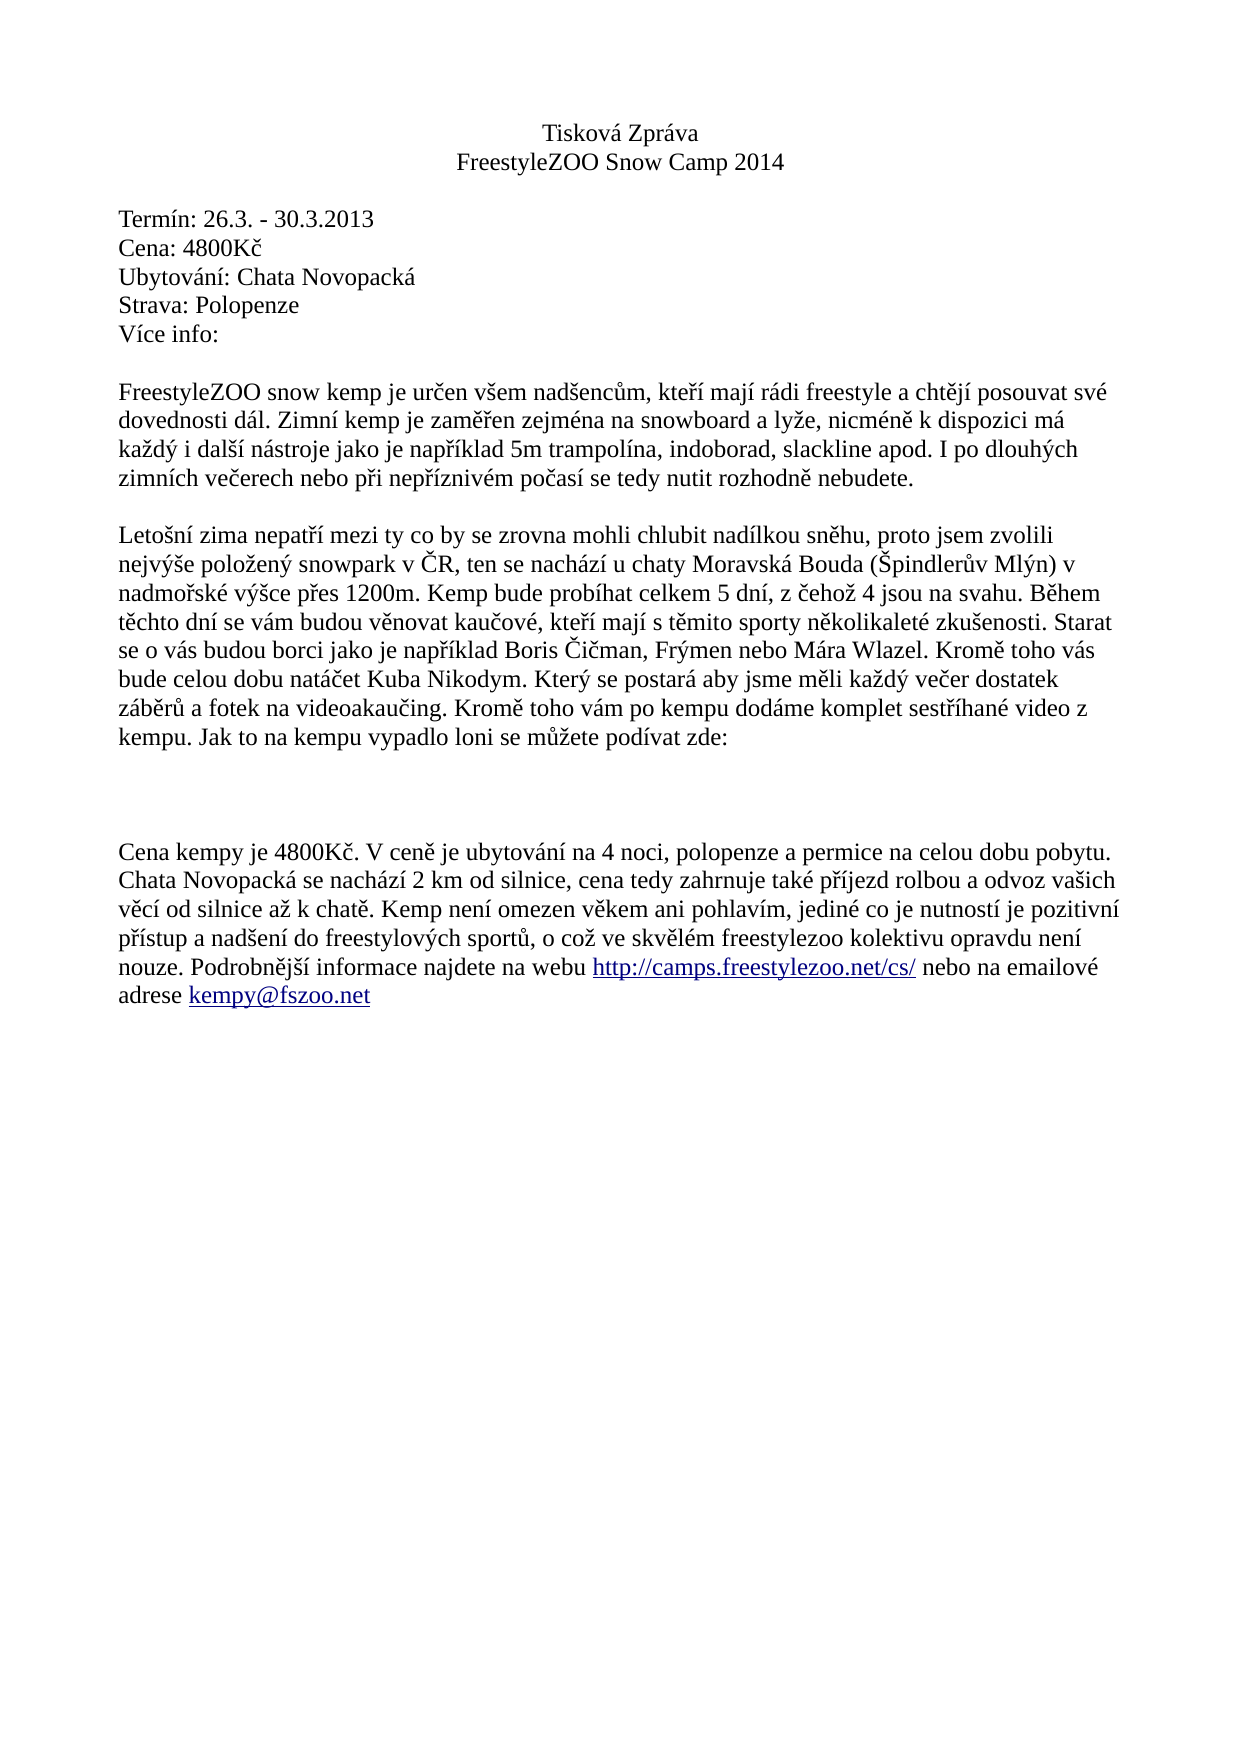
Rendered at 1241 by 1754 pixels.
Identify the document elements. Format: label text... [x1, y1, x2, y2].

text FreestyleZOO Snow Camp 2014 [118, 147, 1122, 176]
text Cena: 4800Kč [118, 233, 1122, 262]
text Strava: Polopenze [118, 291, 1122, 319]
text Ubytování: Chata Novopacká [118, 262, 1122, 291]
text Více info: [118, 319, 1122, 348]
text Cena kempy je 4800Kč. V ceně je ubytování na 4 noci, polopenze a permice na celou dobu pobytu. Chata Novopacká se nachází 2 km od silnice, cena tedy zahrnuje také příjezd rolbou a odvoz vašich věcí od silnice až k chatě. Kemp není omezen věkem ani pohlavím, jediné co je nutností je pozitivní přístup a nadšení do freestylových sportů, o což ve skvělém freestylezoo kolektivu opravdu není nouze. Podrobnější informace najdete na webu http://camps.freestylezoo.net/cs/ nebo na emailové adrese kempy@fszoo.net [118, 837, 1122, 1009]
text FreestyleZOO snow kemp je určen všem nadšencům, kteří mají rádi freestyle a chtějí posouvat své dovednosti dál. Zimní kemp je zaměřen zejména na snowboard a lyže, nicméně k dispozici má každý i další nástroje jako je například 5m trampolína, indoborad, slackline apod. I po dlouhých zimních večerech nebo při nepříznivém počasí se tedy nutit rozhodně nebudete. [118, 377, 1122, 492]
text Letošní zima nepatří mezi ty co by se zrovna mohli chlubit nadílkou sněhu, proto jsem zvolili nejvýše položený snowpark v ČR, ten se nachází u chaty Moravská Bouda (Špindlerův Mlýn) v nadmořské výšce přes 1200m. Kemp bude probíhat celkem 5 dní, z čehož 4 jsou na svahu. Během těchto dní se vám budou věnovat kaučové, kteří mají s těmito sporty několikaleté zkušenosti. Starat se o vás budou borci jako je například Boris Čičman, Frýmen nebo Mára Wlazel. Kromě toho vás bude celou dobu natáčet Kuba Nikodym. Který se postará aby jsme měli každý večer dostatek záběrů a fotek na videoakaučing. Kromě toho vám po kempu dodáme komplet sestříhané video z kempu. Jak to na kempu vypadlo loni se můžete podívat zde: [118, 521, 1122, 751]
text Tisková Zpráva [118, 118, 1122, 147]
text Termín: 26.3. - 30.3.2013 [118, 204, 1122, 233]
